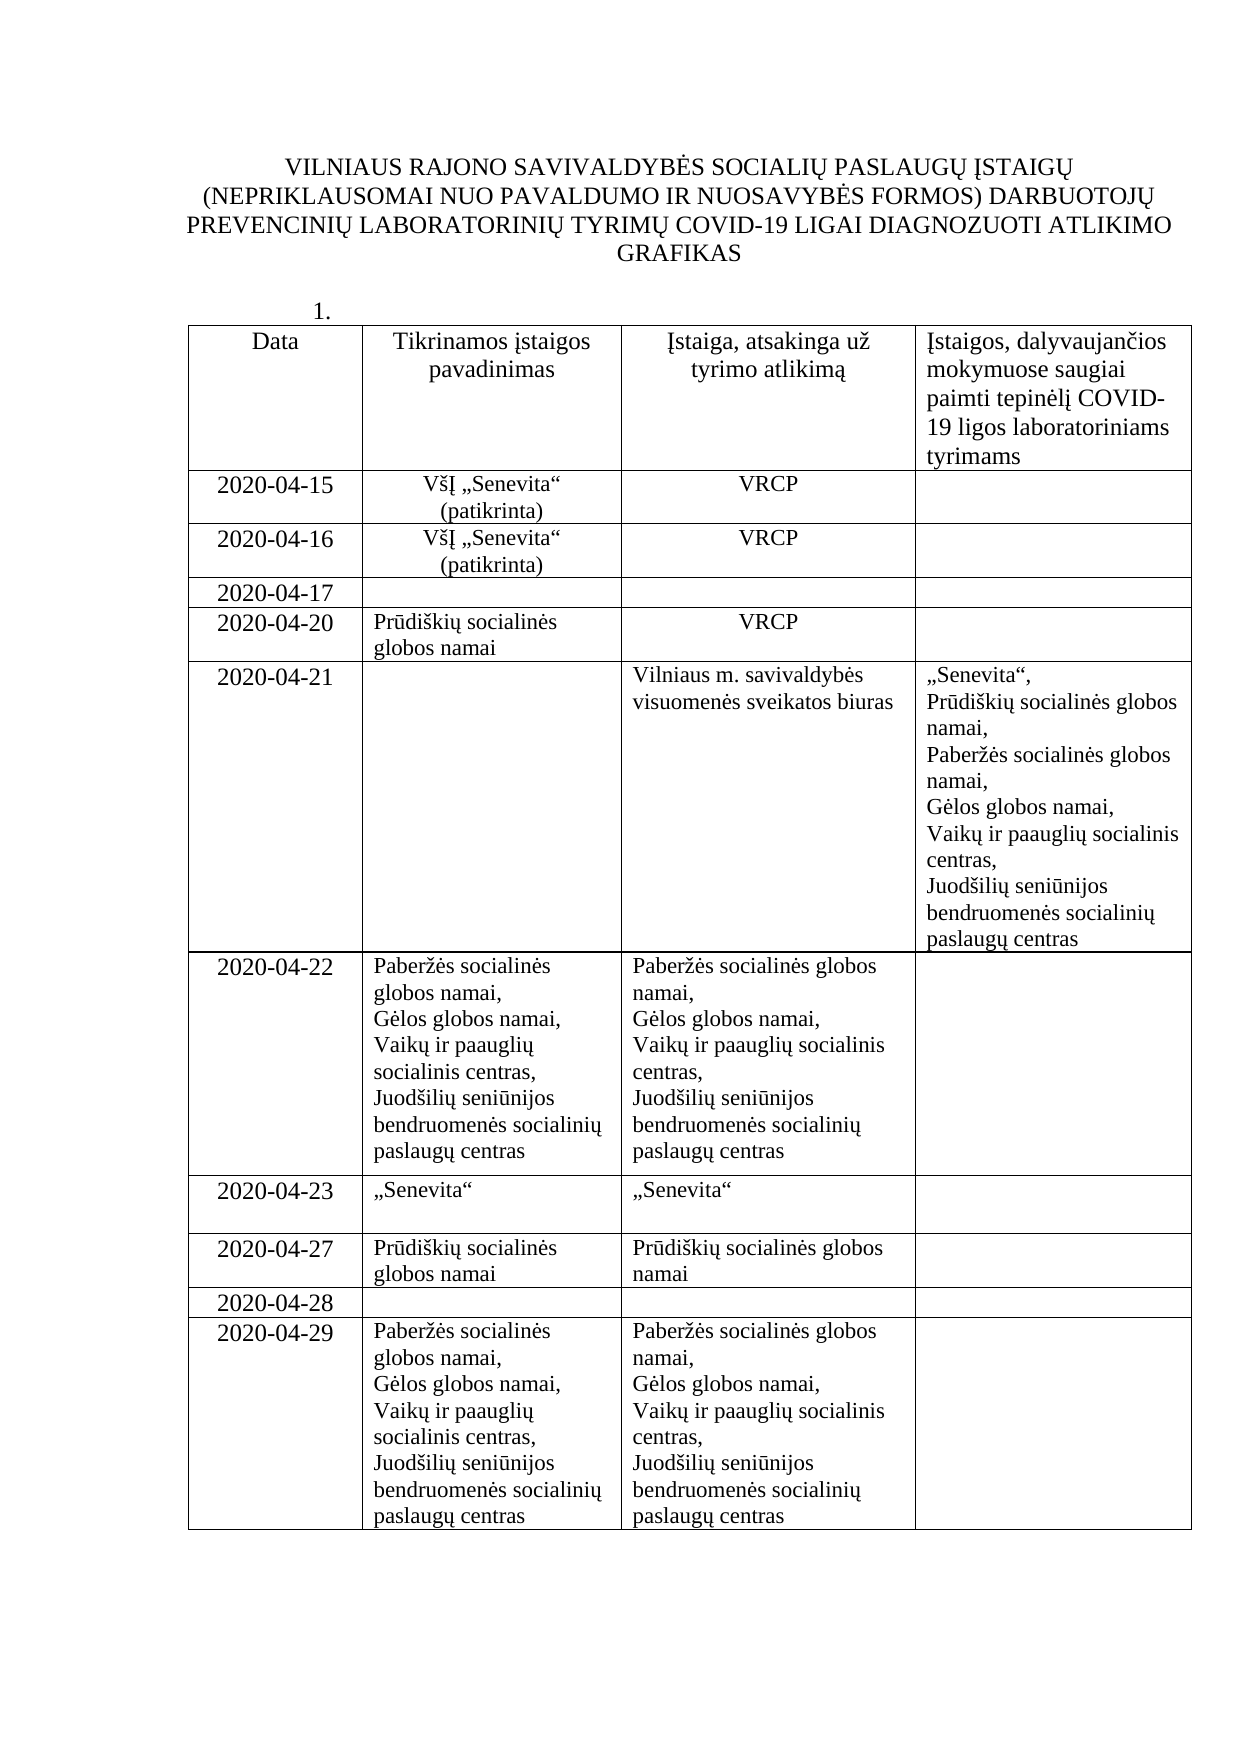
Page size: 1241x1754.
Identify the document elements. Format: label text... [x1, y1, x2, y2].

table_cell 2020-04-23 [189, 1176, 362, 1233]
table_cell [363, 1288, 621, 1317]
table_cell Prūdiškių socialinės globos namai [363, 1234, 621, 1287]
table_cell 2020-04-16 [189, 524, 362, 577]
table_cell VRCP [622, 471, 915, 523]
table_cell VšĮ „Senevita“ (patikrinta) [363, 524, 621, 577]
table_cell VšĮ „Senevita“ (patikrinta) [363, 471, 621, 523]
table_cell VRCP [622, 524, 915, 577]
table_cell „Senevita“ [622, 1176, 915, 1233]
table_cell Paberžės socialinės globos namai, Gėlos globos namai, Vaikų ir paauglių socialinis centras, Juodšilių seniūnijos bendruomenės socialinių paslaugų centras [363, 1318, 621, 1528]
table_cell [622, 578, 915, 607]
table_cell [916, 471, 1191, 523]
table_cell [622, 1288, 915, 1317]
table_cell 2020-04-28 [189, 1288, 362, 1317]
table_cell „Senevita“ [363, 1176, 621, 1233]
table_cell [363, 662, 621, 951]
table_cell [916, 578, 1191, 607]
table_header Įstaigos, dalyvaujančios mokymuose saugiai paimti tepinėlį COVID-19 ligos laboratoriniams tyrimams [916, 326, 1191, 469]
table_cell 2020-04-20 [189, 608, 362, 661]
table_cell Paberžės socialinės globos namai, Gėlos globos namai, Vaikų ir paauglių socialinis centras, Juodšilių seniūnijos bendruomenės socialinių paslaugų centras [622, 953, 915, 1175]
table_cell [916, 524, 1191, 577]
table_cell 2020-04-22 [189, 953, 362, 1175]
table_cell [916, 608, 1191, 661]
table_header Įstaiga, atsakinga už tyrimo atlikimą [622, 326, 915, 469]
table_cell „Senevita“, Prūdiškių socialinės globos namai, Paberžės socialinės globos namai, Gėlos globos namai, Vaikų ir paauglių socialinis centras, Juodšilių seniūnijos bendruomenės socialinių paslaugų centras [916, 662, 1191, 951]
table_cell [916, 1318, 1191, 1528]
text 1. [177, 296, 1181, 325]
table_cell Paberžės socialinės globos namai, Gėlos globos namai, Vaikų ir paauglių socialinis centras, Juodšilių seniūnijos bendruomenės socialinių paslaugų centras [622, 1318, 915, 1528]
table_cell VRCP [622, 608, 915, 661]
table_cell Prūdiškių socialinės globos namai [363, 608, 621, 661]
table_cell 2020-04-29 [189, 1318, 362, 1528]
table_cell Vilniaus m. savivaldybės visuomenės sveikatos biuras [622, 662, 915, 951]
table_cell [916, 953, 1191, 1175]
table_cell 2020-04-21 [189, 662, 362, 951]
table_cell Prūdiškių socialinės globos namai [622, 1234, 915, 1287]
table_cell [916, 1234, 1191, 1287]
table_cell Paberžės socialinės globos namai, Gėlos globos namai, Vaikų ir paauglių socialinis centras, Juodšilių seniūnijos bendruomenės socialinių paslaugų centras [363, 953, 621, 1175]
table_cell [363, 578, 621, 607]
table_cell [916, 1176, 1191, 1233]
table_header Data [189, 326, 362, 469]
text VILNIAUS RAJONO SAVIVALDYBĖS SOCIALIŲ PASLAUGŲ ĮSTAIGŲ (NEPRIKLAUSOMAI NUO PAVALDUMO IR NUOSAVYBĖS FORMOS) DARBUOTOJŲ PREVENCINIŲ LABORATORINIŲ TYRIMŲ COVID-19 LIGAI DIAGNOZUOTI ATLIKIMO GRAFIKAS [177, 152, 1181, 267]
table_header Tikrinamos įstaigos pavadinimas [363, 326, 621, 469]
table_cell 2020-04-15 [189, 471, 362, 523]
table_cell 2020-04-17 [189, 578, 362, 607]
table_cell 2020-04-27 [189, 1234, 362, 1287]
table_cell [916, 1288, 1191, 1317]
